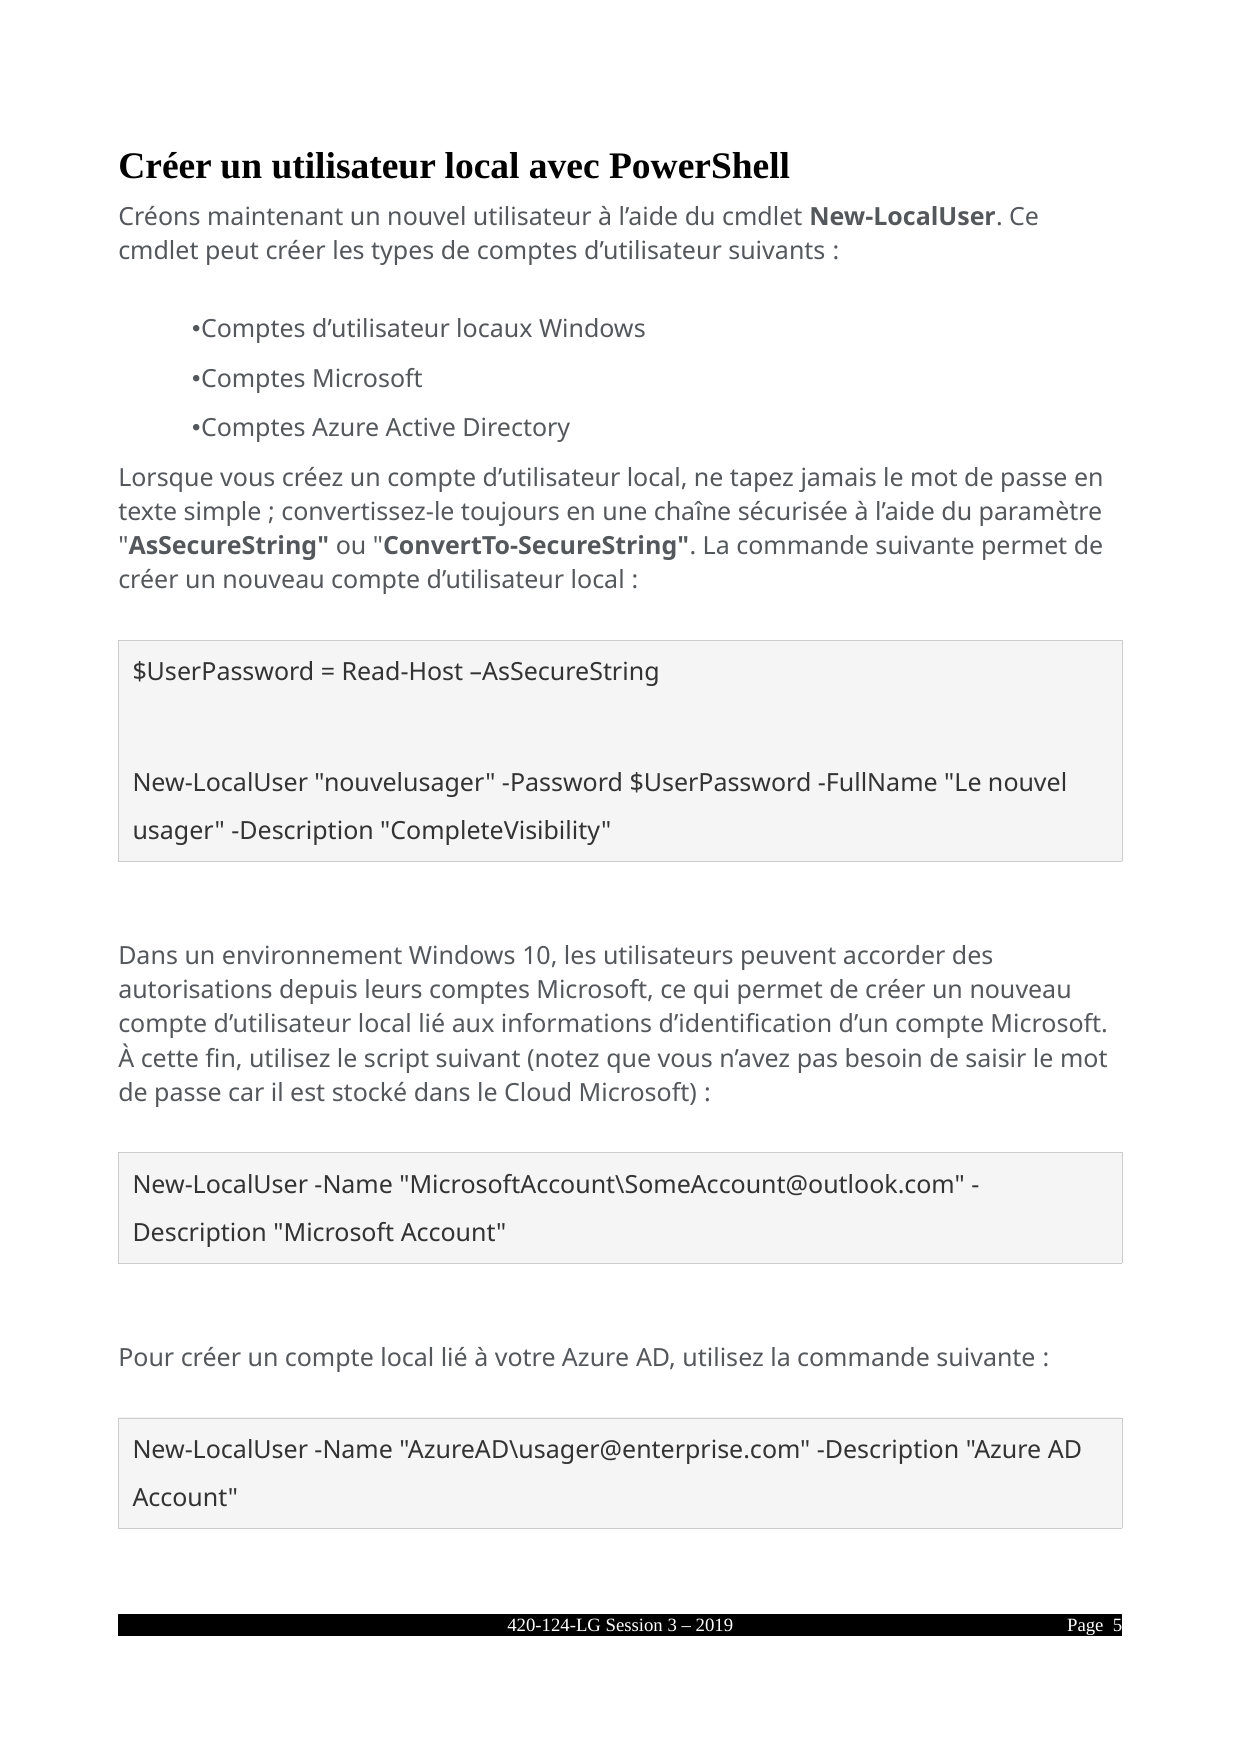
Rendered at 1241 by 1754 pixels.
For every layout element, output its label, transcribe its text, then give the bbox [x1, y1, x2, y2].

text Pour créer un compte local lié à votre Azure AD, utilisez la commande suivante : [118, 1339, 1122, 1374]
list Comptes d’utilisateur locaux Windows [118, 311, 1122, 345]
text Dans un environnement Windows 10, les utilisateurs peuvent accorder des autorisations depuis leurs comptes Microsoft, ce qui permet de créer un nouveau compte d’utilisateur local lié aux informations d’identification d’un compte Microsoft. À cette fin, utilisez le script suivant (notez que vous n’avez pas besoin de saisir le mot de passe car il est stocké dans le Cloud Microsoft) : [118, 938, 1122, 1108]
list Comptes Azure Active Directory [118, 410, 1122, 444]
text $UserPassword = Read-Host –AsSecureString [119, 641, 1122, 688]
text New-LocalUser -Name "AzureAD\usager@enterprise.com" -Description "Azure AD Account" [119, 1419, 1122, 1528]
list Comptes Microsoft [118, 360, 1122, 394]
text New-LocalUser -Name "MicrosoftAccount\SomeAccount@outlook.com" -Description "Microsoft Account" [119, 1153, 1122, 1263]
text Lorsque vous créez un compte d’utilisateur local, ne tapez jamais le mot de passe en texte simple ; convertissez-le toujours en une chaîne sécurisée à l’aide du paramètre "AsSecureString" ou "ConvertTo-SecureString". La commande suivante permet de créer un nouveau compte d’utilisateur local : [118, 460, 1122, 596]
text New-LocalUser "nouvelusager" -Password $UserPassword -FullName "Le nouvel usager" -Description "CompleteVisibility" [119, 751, 1122, 861]
subtitle Créer un utilisateur local avec PowerShell [118, 143, 1122, 186]
text Créons maintenant un nouvel utilisateur à l’aide du cmdlet New-LocalUser. Ce cmdlet peut créer les types de comptes d’utilisateur suivants : [118, 199, 1122, 267]
